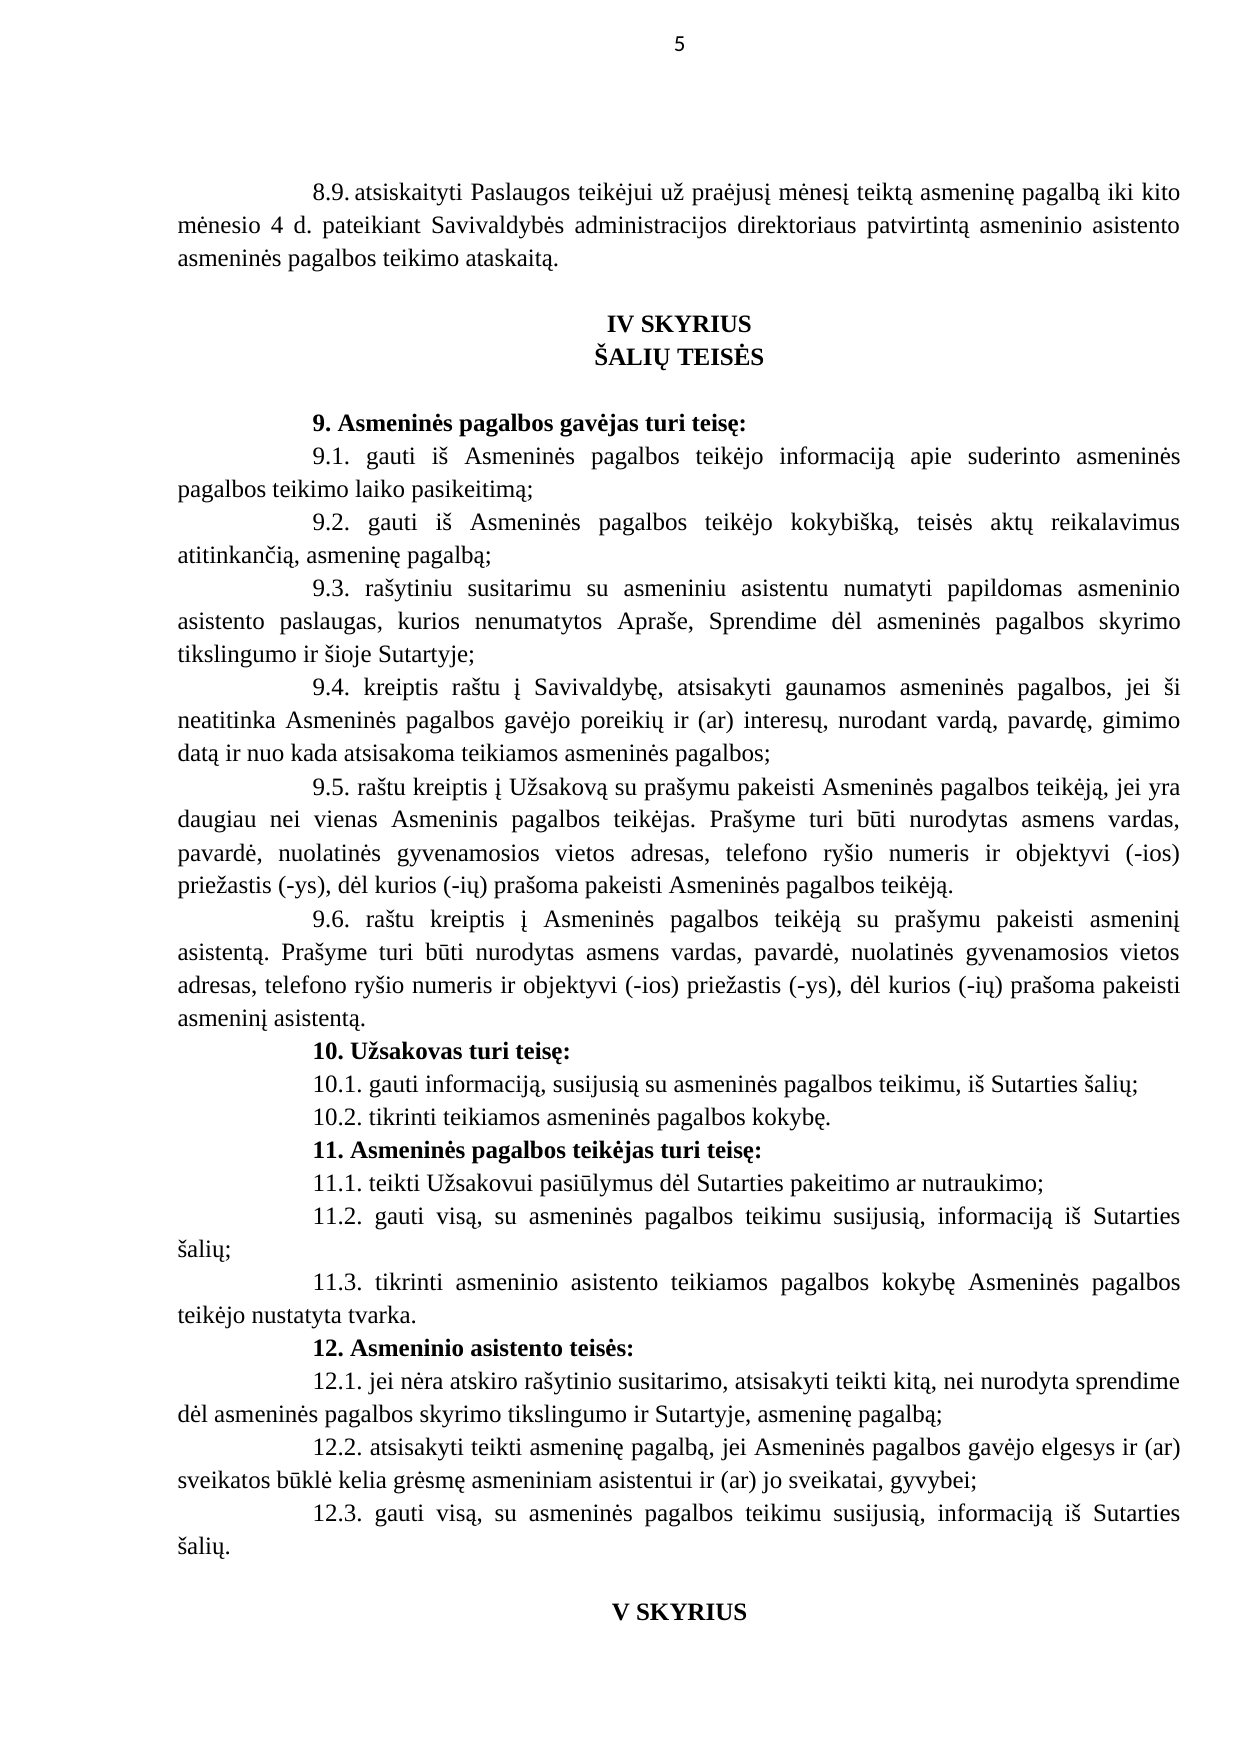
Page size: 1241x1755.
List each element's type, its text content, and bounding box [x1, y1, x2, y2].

text 12. Asmeninio asistento teisės: [177, 1333, 1181, 1362]
text 9.1. gauti iš Asmeninės pagalbos teikėjo informaciją apie suderinto asmeninės pagalbos teikimo laiko pasikeitimą; [177, 441, 1181, 503]
text 9.2. gauti iš Asmeninės pagalbos teikėjo kokybišką, teisės aktų reikalavimus atitinkančią, asmeninę pagalbą; [177, 507, 1181, 569]
text 10. Užsakovas turi teisę: [177, 1036, 1181, 1064]
text 11.1. teikti Užsakovui pasiūlymus dėl Sutarties pakeitimo ar nutraukimo; [177, 1168, 1181, 1197]
text 8.9. atsiskaityti Paslaugos teikėjui už praėjusį mėnesį teiktą asmeninę pagalbą iki kito mėnesio 4 d. pateikiant Savivaldybės administracijos direktoriaus patvirtintą asmeninio asistento asmeninės pagalbos teikimo ataskaitą. [177, 177, 1181, 272]
text 10.1. gauti informaciją, susijusią su asmeninės pagalbos teikimu, iš Sutarties šalių; [177, 1069, 1181, 1097]
text 9.4. kreiptis raštu į Savivaldybę, atsisakyti gaunamos asmeninės pagalbos, jei ši neatitinka Asmeninės pagalbos gavėjo poreikių ir (ar) interesų, nurodant vardą, pavardę, gimimo datą ir nuo kada atsisakoma teikiamos asmeninės pagalbos; [177, 672, 1181, 767]
text 12.3. gauti visą, su asmeninės pagalbos teikimu susijusią, informaciją iš Sutarties šalių. [177, 1498, 1181, 1560]
text 11.2. gauti visą, su asmeninės pagalbos teikimu susijusią, informaciją iš Sutarties šalių; [177, 1201, 1181, 1263]
text 9. Asmeninės pagalbos gavėjas turi teisę: [177, 408, 1181, 437]
text 11. Asmeninės pagalbos teikėjas turi teisę: [177, 1135, 1181, 1163]
text 9.6. raštu kreiptis į Asmeninės pagalbos teikėją su prašymu pakeisti asmeninį asistentą. Prašyme turi būti nurodytas asmens vardas, pavardė, nuolatinės gyvenamosios vietos adresas, telefono ryšio numeris ir objektyvi (-ios) priežastis (-ys), dėl kurios (-ių) prašoma pakeisti asmeninį asistentą. [177, 904, 1181, 1031]
text 12.2. atsisakyti teikti asmeninę pagalbą, jei Asmeninės pagalbos gavėjo elgesys ir (ar) sveikatos būklė kelia grėsmę asmeniniam asistentui ir (ar) jo sveikatai, gyvybei; [177, 1432, 1181, 1494]
text 9.5. raštu kreiptis į Užsakovą su prašymu pakeisti Asmeninės pagalbos teikėją, jei yra daugiau nei vienas Asmeninis pagalbos teikėjas. Prašyme turi būti nurodytas asmens vardas, pavardė, nuolatinės gyvenamosios vietos adresas, telefono ryšio numeris ir objektyvi (-ios) priežastis (-ys), dėl kurios (-ių) prašoma pakeisti Asmeninės pagalbos teikėją. [177, 772, 1181, 899]
text 12.1. jei nėra atskiro rašytinio susitarimo, atsisakyti teikti kitą, nei nurodyta sprendime dėl asmeninės pagalbos skyrimo tikslingumo ir Sutartyje, asmeninę pagalbą; [177, 1366, 1181, 1428]
text ŠALIŲ TEISĖS [177, 342, 1181, 371]
text 9.3. rašytiniu susitarimu su asmeniniu asistentu numatyti papildomas asmeninio asistento paslaugas, kurios nenumatytos Apraše, Sprendime dėl asmeninės pagalbos skyrimo tikslingumo ir šioje Sutartyje; [177, 573, 1181, 668]
text V SKYRIUS [177, 1597, 1181, 1626]
text 10.2. tikrinti teikiamos asmeninės pagalbos kokybę. [177, 1102, 1181, 1131]
text 11.3. tikrinti asmeninio asistento teikiamos pagalbos kokybę Asmeninės pagalbos teikėjo nustatyta tvarka. [177, 1267, 1181, 1329]
text IV SKYRIUS [177, 309, 1181, 338]
